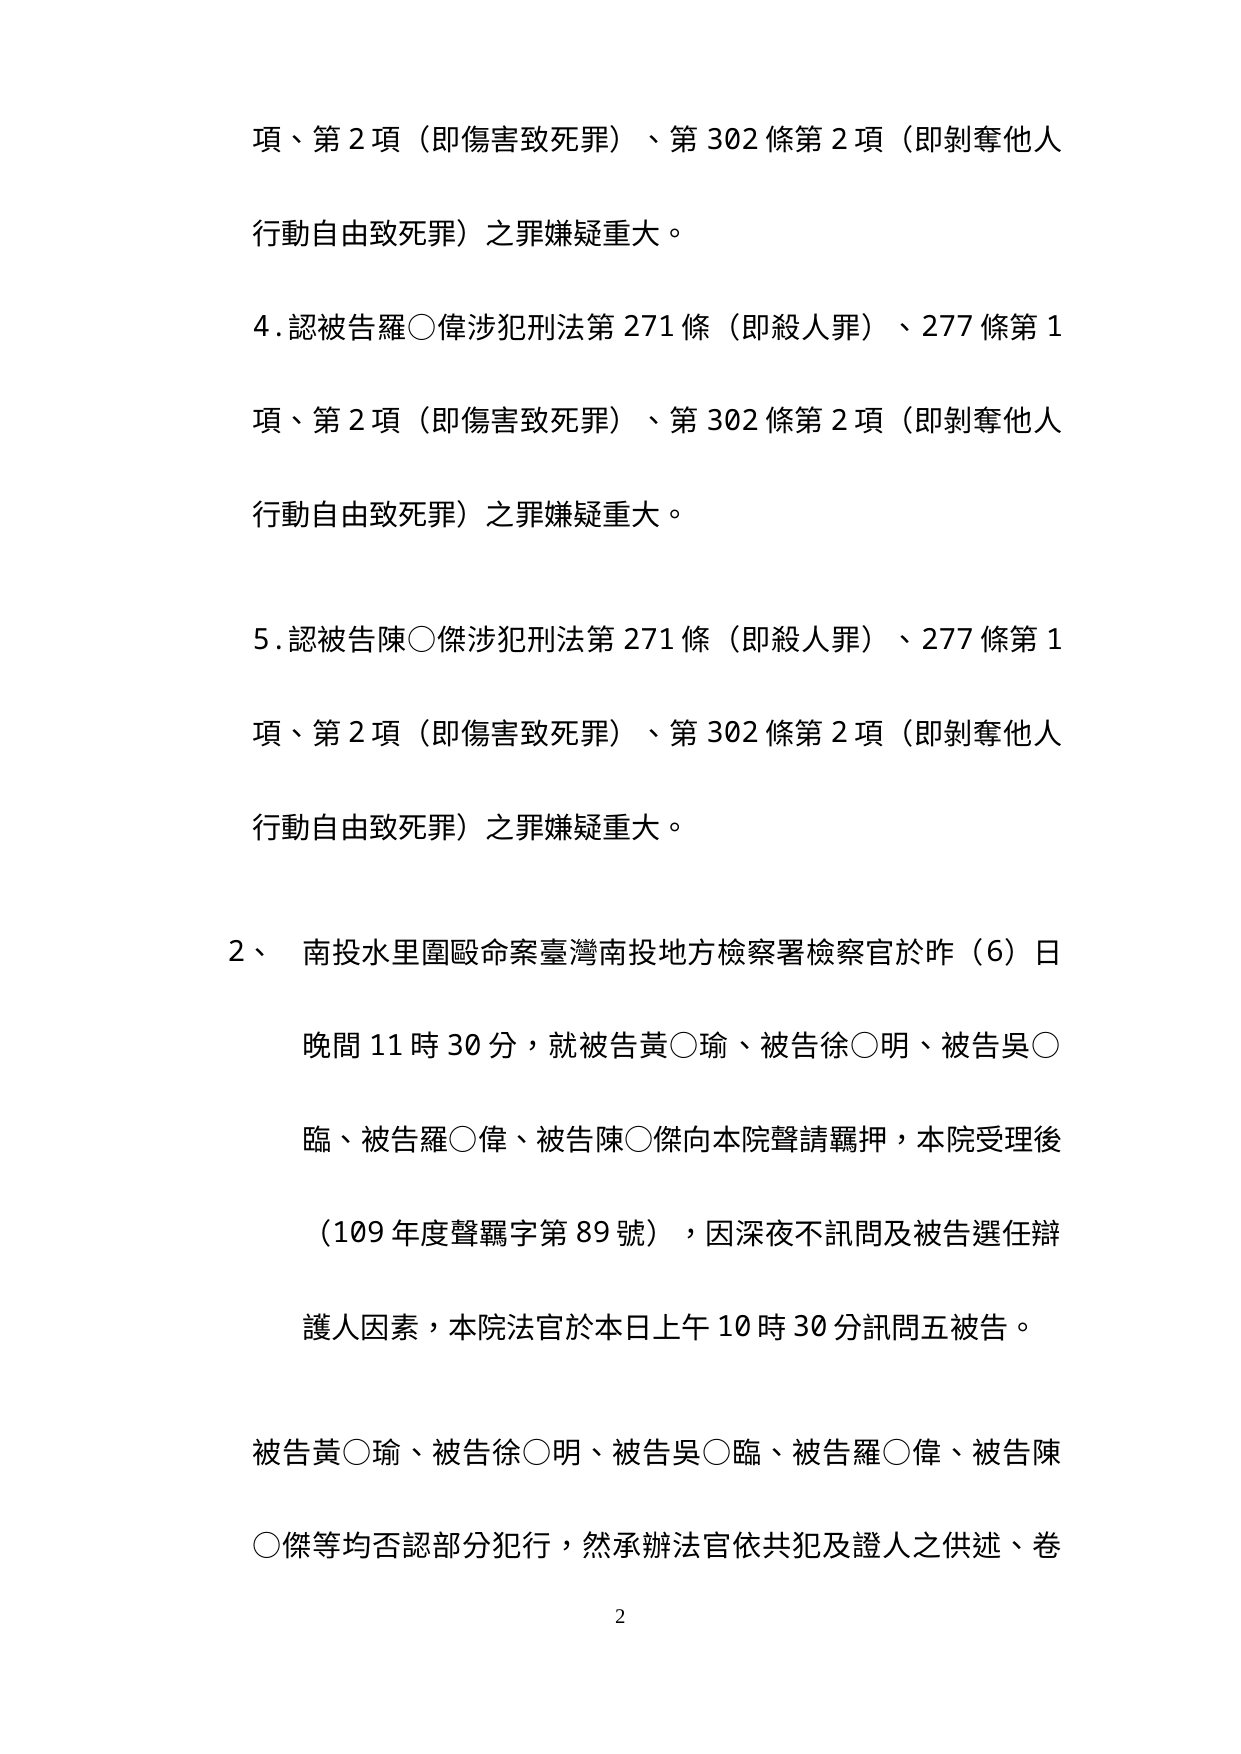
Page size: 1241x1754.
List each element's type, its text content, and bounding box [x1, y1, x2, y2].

text 4.認被告羅○偉涉犯刑法第271條（即殺人罪）、277條第1項、第2項（即傷害致死罪）、第302條第2項（即剝奪他人行動自由致死罪）之罪嫌疑重大。 [252, 284, 1063, 534]
text 項、第2項（即傷害致死罪）、第302條第2項（即剝奪他人行動自由致死罪）之罪嫌疑重大。 [252, 96, 1063, 252]
list 南投水里圍毆命案臺灣南投地方檢察署檢察官於昨（6）日晚間11時30分，就被告黃○瑜、被告徐○明、被告吳○臨、被告羅○偉、被告陳○傑向本院聲請羈押，本院受理後（109年度聲羈字第89號），因深夜不訊問及被告選任辯護人因素，本院法官於本日上午10時30分訊問五被告。 [227, 909, 1063, 1346]
text 5.認被告陳○傑涉犯刑法第271條（即殺人罪）、277條第1項、第2項（即傷害致死罪）、第302條第2項（即剝奪他人行動自由致死罪）之罪嫌疑重大。 [252, 596, 1063, 846]
text 被告黃○瑜、被告徐○明、被告吳○臨、被告羅○偉、被告陳○傑等均否認部分犯行，然承辦法官依共犯及證人之供述、卷 [252, 1409, 1063, 1565]
